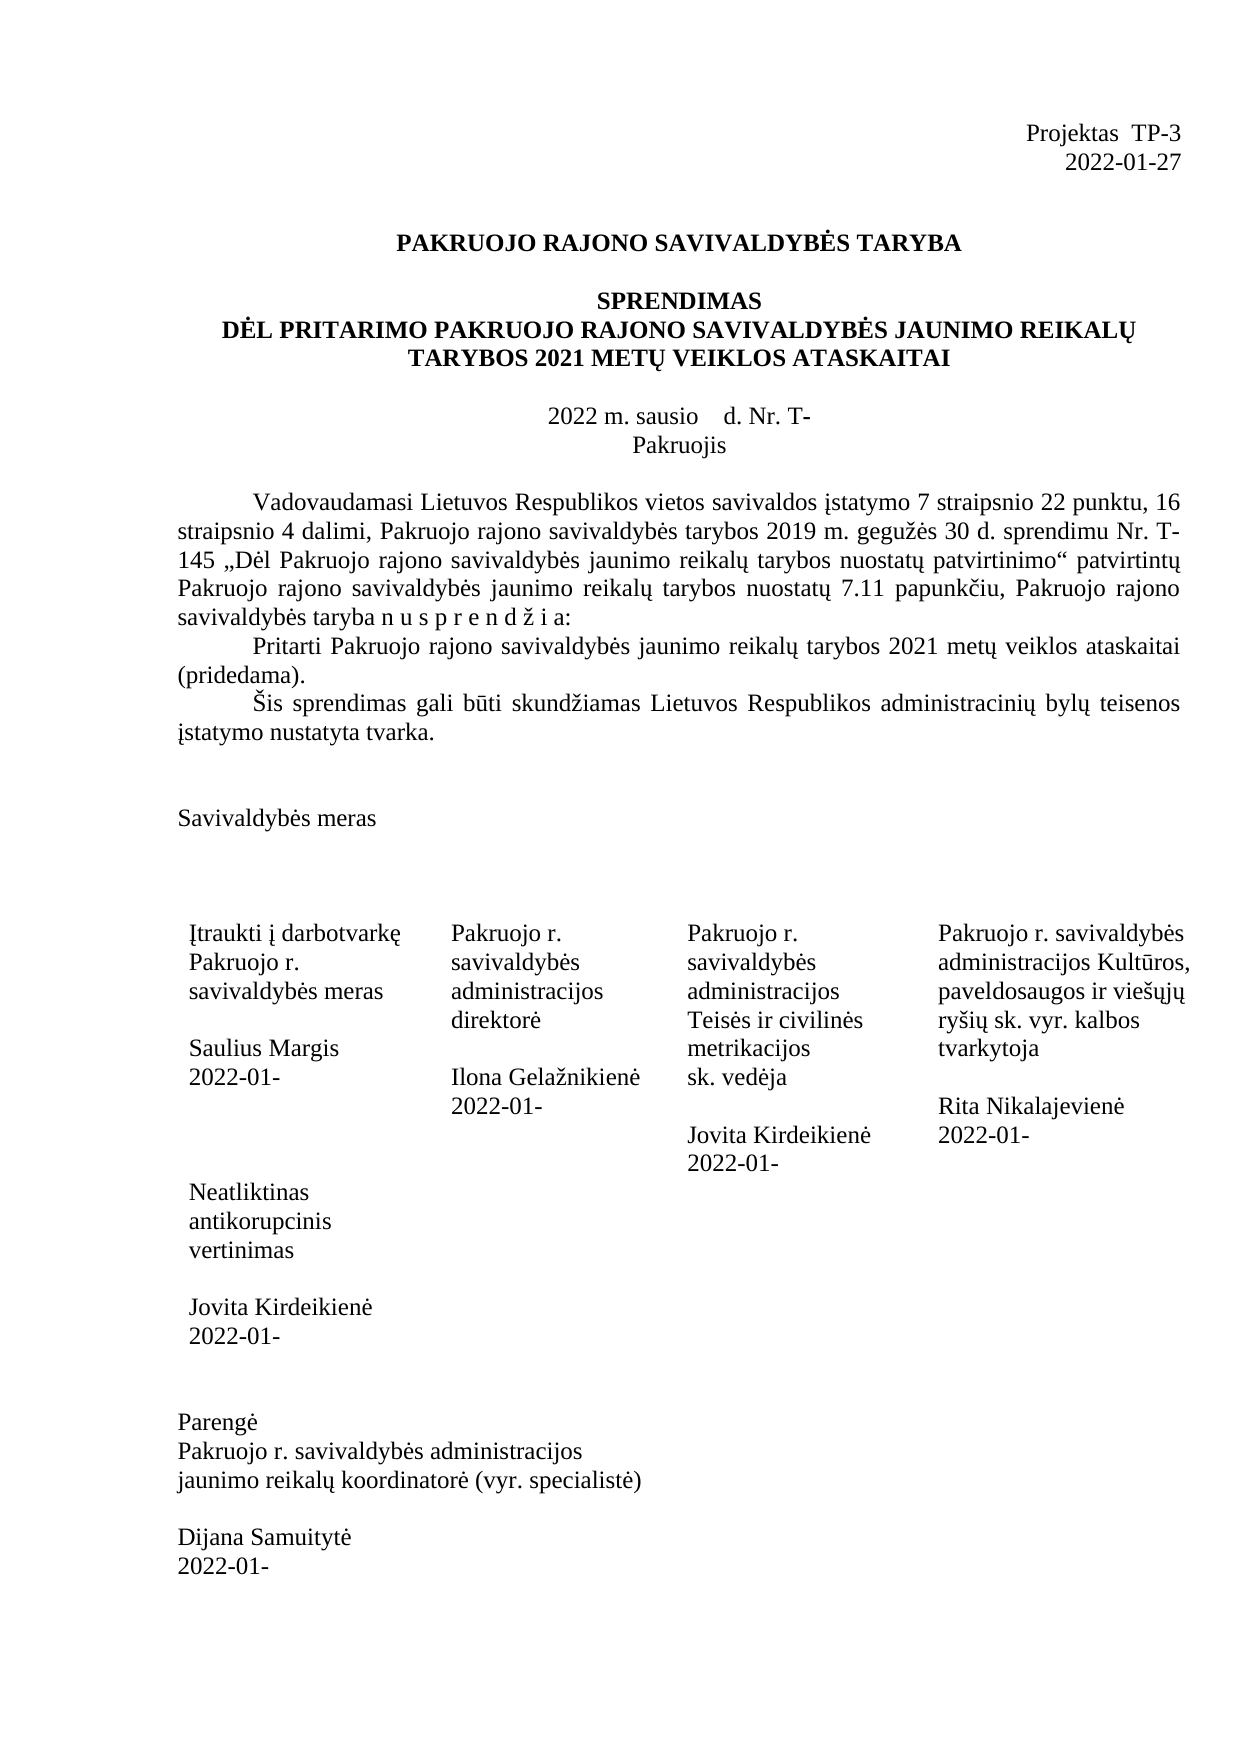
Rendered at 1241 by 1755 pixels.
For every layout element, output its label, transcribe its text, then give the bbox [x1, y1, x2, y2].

text 2022 m. sausio d. Nr. T- [177, 401, 1181, 430]
text jaunimo reikalų koordinatorė (vyr. specialistė) [177, 1465, 1181, 1493]
text Vadovaudamasi Lietuvos Respublikos vietos savivaldos įstatymo 7 straipsnio 22 punktu, 16 straipsnio 4 dalimi, Pakruojo rajono savivaldybės tarybos 2019 m. gegužės 30 d. sprendimu Nr. T-145 „Dėl Pakruojo rajono savivaldybės jaunimo reikalų tarybos nuostatų patvirtinimo“ patvirtintų Pakruojo rajono savivaldybės jaunimo reikalų tarybos nuostatų 7.11 papunkčiu, Pakruojo rajono savivaldybės taryba n u s p r e n d ž i a: [177, 487, 1181, 631]
table_cell [676, 1177, 927, 1378]
text Pakruojo r. savivaldybės administracijos [177, 1436, 1181, 1465]
text DĖL PRITARIMO PAKRUOJO RAJONO SAVIVALDYBĖS JAUNIMO REIKALŲ TARYBOS 2021 METŲ VEIKLOS ATASKAITAI [177, 315, 1181, 372]
text Pritarti Pakruojo rajono savivaldybės jaunimo reikalų tarybos 2021 metų veiklos ataskaitai (pridedama). [177, 631, 1181, 688]
table_cell Neatliktinas antikorupcinis vertinimas Jovita Kirdeikienė 2022-01- [177, 1177, 439, 1378]
table_cell [927, 1177, 1223, 1378]
table_header Pakruojo r. savivaldybės administracijos Kultūros, paveldosaugos ir viešųjų ryšių sk. vyr. kalbos tvarkytoja Rita Nikalajevienė 2022-01- [927, 861, 1223, 1177]
text Savivaldybės meras [177, 803, 1181, 832]
text Projektas TP-3 [222, 118, 1181, 147]
text Dijana Samuitytė [177, 1522, 1181, 1551]
text Pakruojis [177, 430, 1181, 458]
subtitle PAKRUOJO RAJONO SAVIVALDYBĖS TARYBA [177, 228, 1181, 257]
text 2022-01-27 [222, 147, 1181, 176]
text 2022-01- [177, 1551, 1181, 1580]
text Šis sprendimas gali būti skundžiamas Lietuvos Respublikos administracinių bylų teisenos įstatymo nustatyta tvarka. [177, 688, 1181, 746]
text SPRENDIMAS [177, 286, 1181, 315]
table_cell [440, 1177, 676, 1378]
table_header Įtraukti į darbotvarkę Pakruojo r. savivaldybės meras Saulius Margis 2022-01- [177, 861, 439, 1177]
table_header Pakruojo r. savivaldybės administracijos direktorė Ilona Gelažnikienė 2022-01- [440, 861, 676, 1177]
table_header Pakruojo r. savivaldybės administracijos Teisės ir civilinės metrikacijos sk. vedėja Jovita Kirdeikienė 2022-01- [676, 861, 927, 1177]
text Parengė [177, 1407, 1181, 1436]
